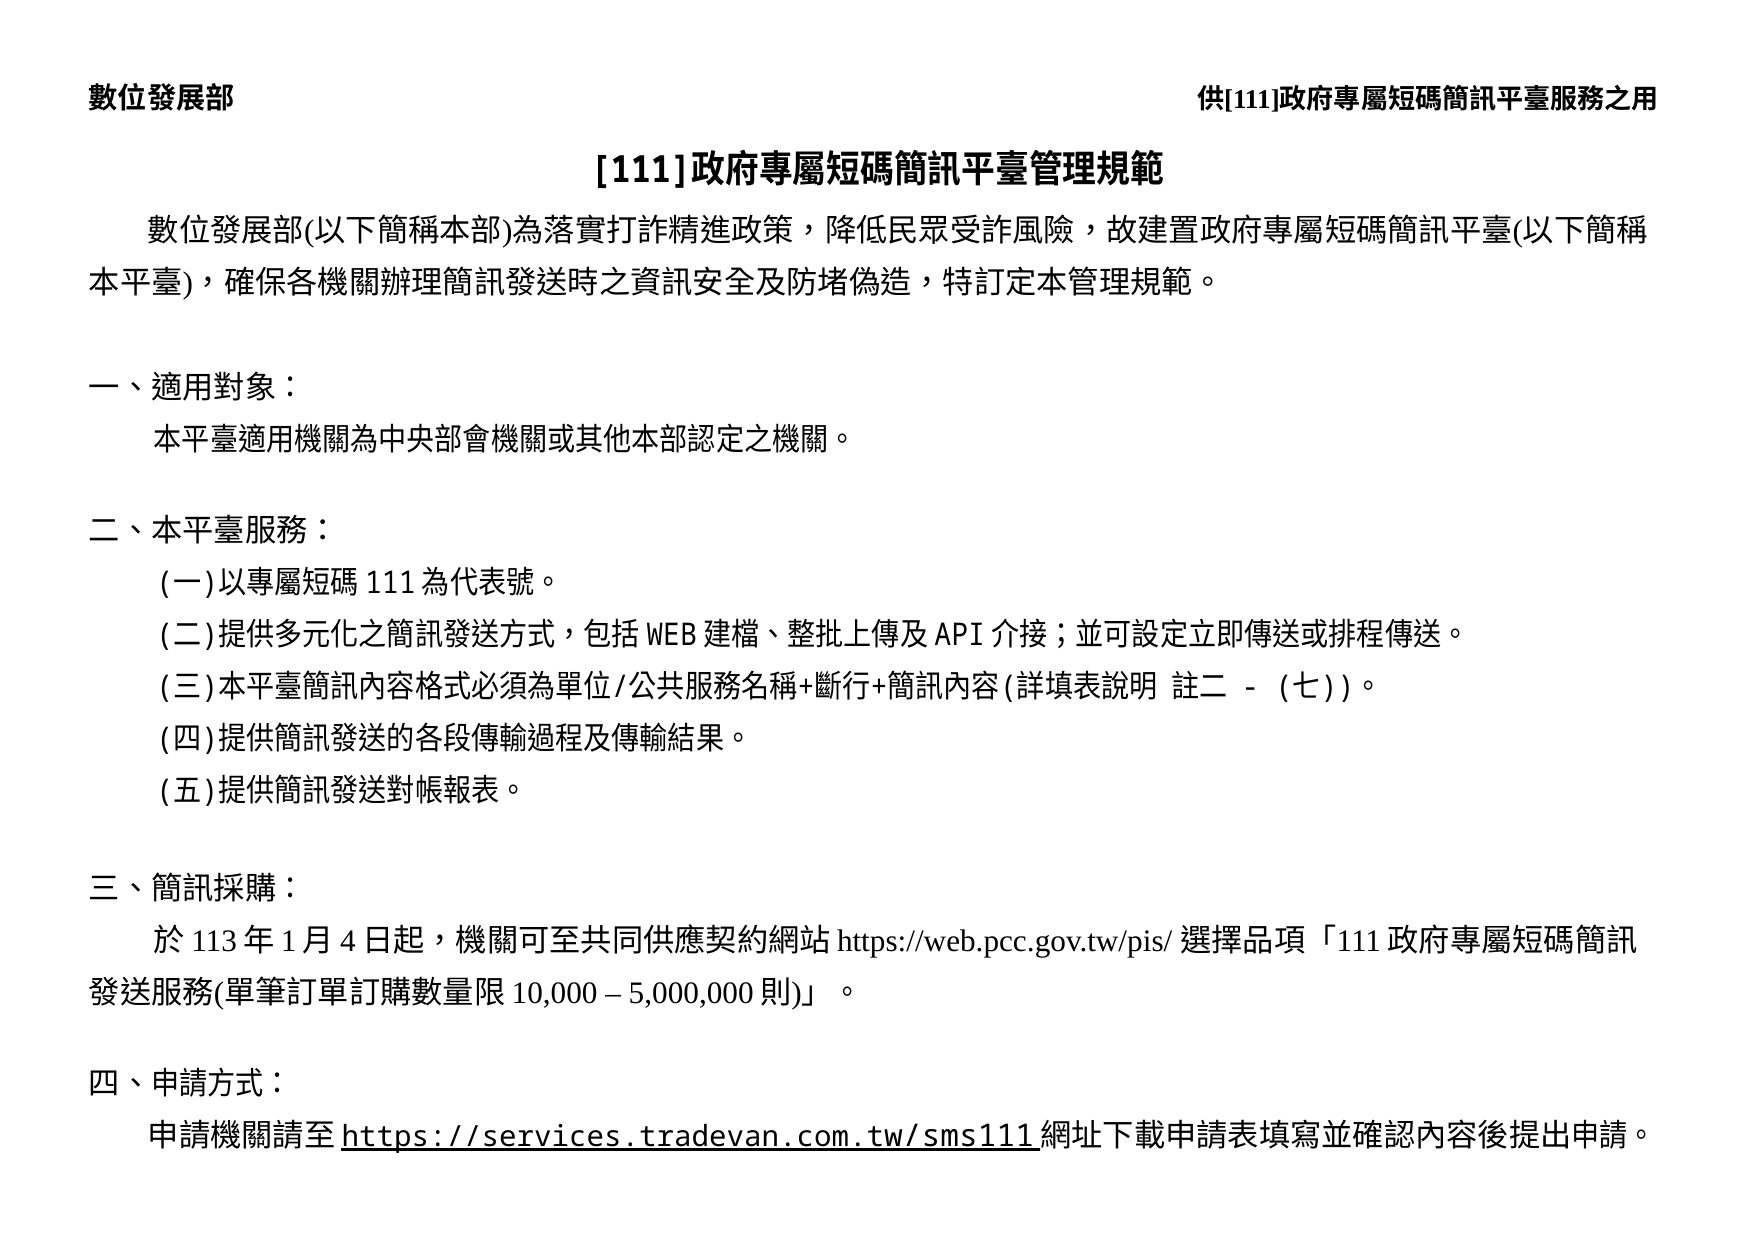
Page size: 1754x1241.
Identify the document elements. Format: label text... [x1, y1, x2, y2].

text 申請機關請至https://services.tradevan.com.tw/sms111網址下載申請表填寫並確認內容後提出申請。 [88, 1110, 1665, 1155]
text 四、申請方式： [88, 1058, 1665, 1103]
text (二)提供多元化之簡訊發送方式，包括WEB建檔、整批上傳及API介接；並可設定立即傳送或排程傳送。 [88, 609, 1665, 654]
text [111]政府專屬短碼簡訊平臺管理規範 [88, 139, 1665, 193]
text 數位發展部(以下簡稱本部)為落實打詐精進政策，降低民眾受詐風險，故建置政府專屬短碼簡訊平臺(以下簡稱本平臺)，確保各機關辦理簡訊發送時之資訊安全及防堵偽造，特訂定本管理規範。 [88, 205, 1665, 302]
text (五)提供簡訊發送對帳報表。 [88, 766, 1665, 811]
text (四)提供簡訊發送的各段傳輸過程及傳輸結果。 [88, 713, 1665, 759]
text 三、簡訊採購： [88, 863, 1665, 908]
text (三)本平臺簡訊內容格式必須為單位/公共服務名稱+斷行+簡訊內容(詳填表說明 註二 - (七))。 [88, 661, 1665, 707]
text 二、本平臺服務： [88, 505, 1665, 550]
text 本平臺適用機關為中央部會機關或其他本部認定之機關。 [88, 414, 1665, 459]
text 一、適用對象： [88, 362, 1665, 407]
text (一)以專屬短碼111為代表號。 [88, 557, 1665, 602]
text 於113年1月4日起，機關可至共同供應契約網站https://web.pcc.gov.tw/pis/ 選擇品項「111政府專屬短碼簡訊發送服務(單筆訂單訂購數量限10,000 – 5,000,000則)」。 [88, 915, 1665, 1012]
